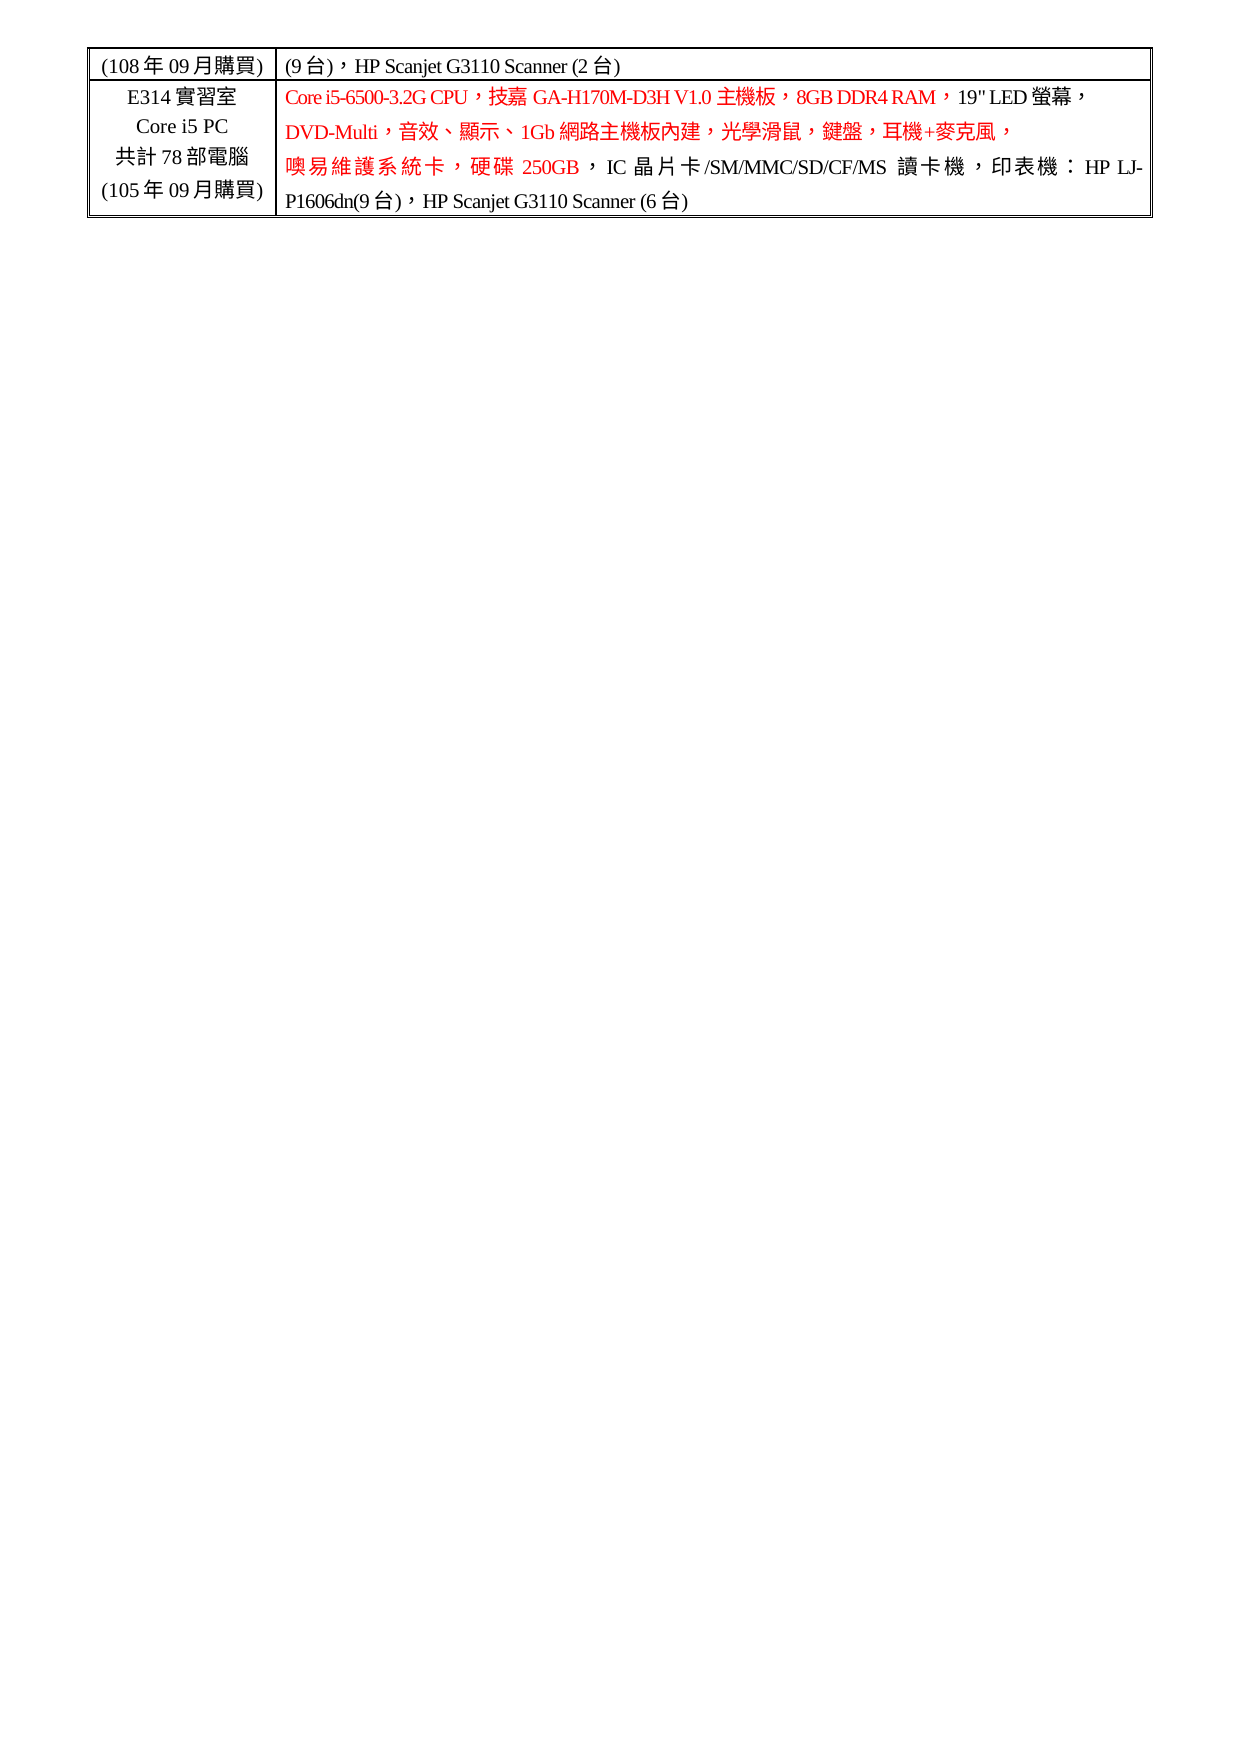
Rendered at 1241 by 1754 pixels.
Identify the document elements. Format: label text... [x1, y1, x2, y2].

table_cell (108年09月購買) [90, 49, 275, 79]
table_cell (9台)，HP Scanjet G3110 Scanner (2台) [277, 49, 1150, 79]
table_cell E314實習室 Core i5 PC 共計78部電腦 (105年09月購買) [90, 81, 275, 215]
table_cell Core i5-6500-3.2G CPU，技嘉GA-H170M-D3H V1.0主機板，8GB DDR4 RAM，19" LED螢幕， DVD-Multi，音效、顯示、1Gb網路主機板內建，光學滑鼠，鍵盤，耳機+麥克風， 噢易維護系統卡，硬碟250GB，IC晶片卡/SM/MMC/SD/CF/MS 讀卡機，印表機：HP LJ-P1606dn(9台)，HP Scanjet G3110 Scanner (6台) [277, 81, 1150, 215]
